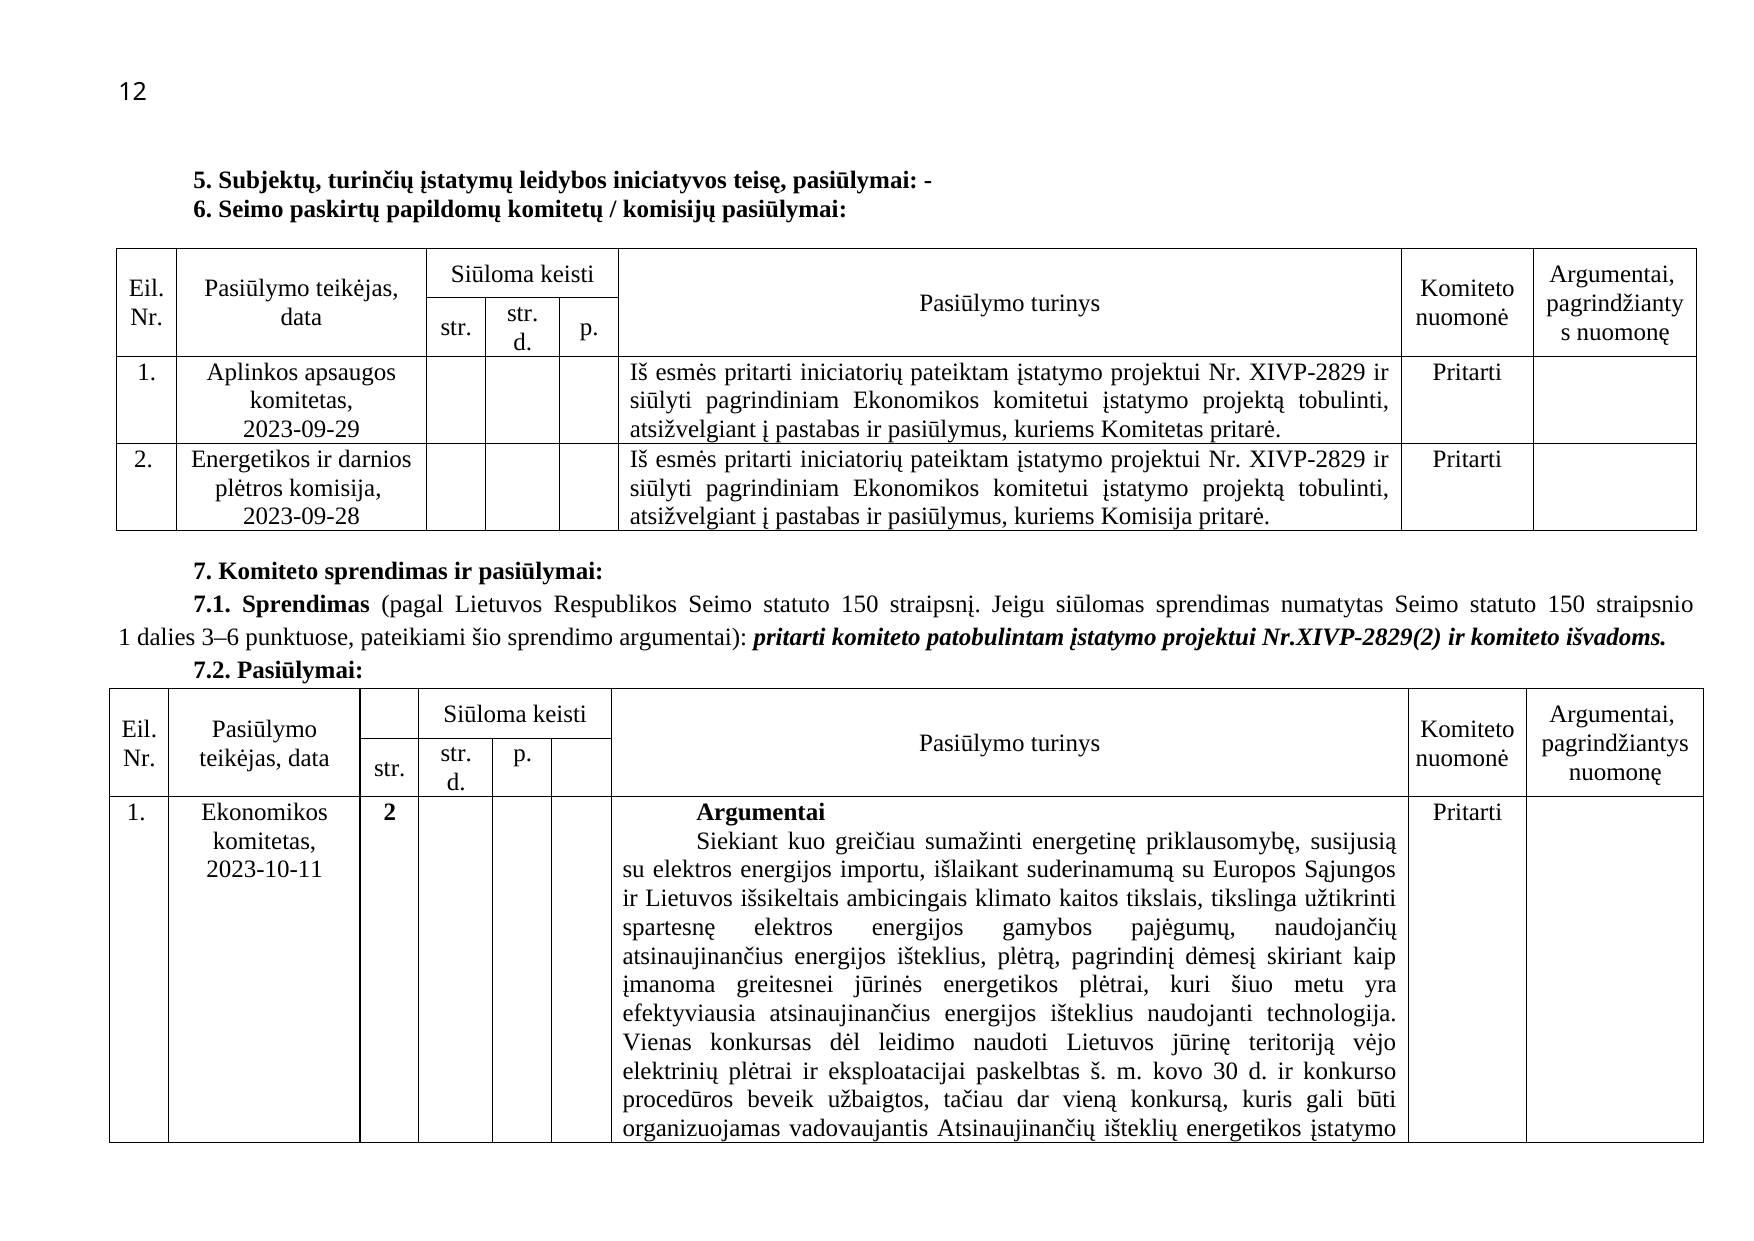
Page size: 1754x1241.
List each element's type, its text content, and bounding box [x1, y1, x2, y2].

table_cell [560, 357, 618, 443]
table_cell Iš esmės pritarti iniciatorių pateiktam įstatymo projektui Nr. XIVP-2829 ir siūlyti pagrindiniam Ekonomikos komitetui įstatymo projektą tobulinti, atsižvelgiant į pastabas ir pasiūlymus, kuriems Komitetas pritarė. [619, 357, 1401, 443]
table_cell 1. [110, 797, 168, 1142]
table_cell [486, 357, 559, 443]
table_cell p. [493, 739, 551, 796]
table_cell str. d. [419, 739, 492, 796]
table_cell [1534, 357, 1696, 443]
table_cell Pritarti [1402, 357, 1533, 443]
table_cell [1527, 797, 1703, 1142]
table_header Eil. Nr. [117, 249, 176, 356]
table_header Komiteto nuomonė [1409, 689, 1526, 796]
text 7.1. Sprendimas (pagal Lietuvos Respublikos Seimo statuto 150 straipsnį. Jeigu siūlomas sprendimas numatytas Seimo statuto 150 straipsnio 1 dalies 3–6 punktuose, pateikiami šio sprendimo argumentai): pritarti komiteto patobulintam įstatymo projektui Nr.XIVP-2829(2) ir komiteto išvadoms. [118, 589, 1695, 651]
table_cell Pritarti [1402, 444, 1533, 530]
table_header Argumentai, pagrindžiantys nuomonę [1534, 249, 1696, 356]
table_cell Ekonomikos komitetas, 2023-10-11 [169, 797, 359, 1142]
table_cell str. d. [486, 298, 559, 356]
table_cell [560, 444, 618, 530]
table_cell [486, 444, 559, 530]
table_header Eil. Nr. [110, 689, 168, 796]
table_header Pasiūlymo teikėjas, data [177, 249, 426, 356]
table_cell [493, 797, 551, 1142]
table_header Siūloma keisti [427, 249, 618, 297]
table_cell Iš esmės pritarti iniciatorių pateiktam įstatymo projektui Nr. XIVP-2829 ir siūlyti pagrindiniam Ekonomikos komitetui įstatymo projektą tobulinti, atsižvelgiant į pastabas ir pasiūlymus, kuriems Komisija pritarė. [619, 444, 1401, 530]
table_header Pasiūlymo turinys [612, 689, 1408, 796]
table_cell str. [361, 739, 418, 796]
table_cell [427, 444, 485, 530]
table_header [361, 689, 418, 737]
table_cell p. [560, 298, 618, 356]
subtitle 5. Subjektų, turinčių įstatymų leidybos iniciatyvos teisę, pasiūlymai: - [118, 165, 1695, 194]
table_cell [552, 739, 611, 796]
table_header Siūloma keisti [419, 689, 611, 737]
subtitle 6. Seimo paskirtų papildomų komitetų / komisijų pasiūlymai: [118, 194, 1695, 223]
table_cell Aplinkos apsaugos komitetas, 2023-09-29 [177, 357, 426, 443]
text 7. Komiteto sprendimas ir pasiūlymai: [118, 556, 1695, 585]
table_cell 2 [361, 797, 418, 1142]
table_header Argumentai, pagrindžiantys nuomonę [1527, 689, 1703, 796]
table_cell 2. [117, 444, 176, 530]
table_cell [552, 797, 611, 1142]
table_cell Energetikos ir darnios plėtros komisija, 2023-09-28 [177, 444, 426, 530]
table_cell [419, 797, 492, 1142]
table_cell 1. [117, 357, 176, 443]
table_cell [1534, 444, 1696, 530]
table_header Pasiūlymo turinys [619, 249, 1401, 356]
text 7.2. Pasiūlymai: [118, 655, 1695, 684]
table_cell str. [427, 298, 485, 356]
table_cell [427, 357, 485, 443]
table_cell Pritarti [1409, 797, 1526, 1142]
table_header Komiteto nuomonė [1402, 249, 1533, 356]
table_header Pasiūlymo teikėjas, data [169, 689, 359, 796]
